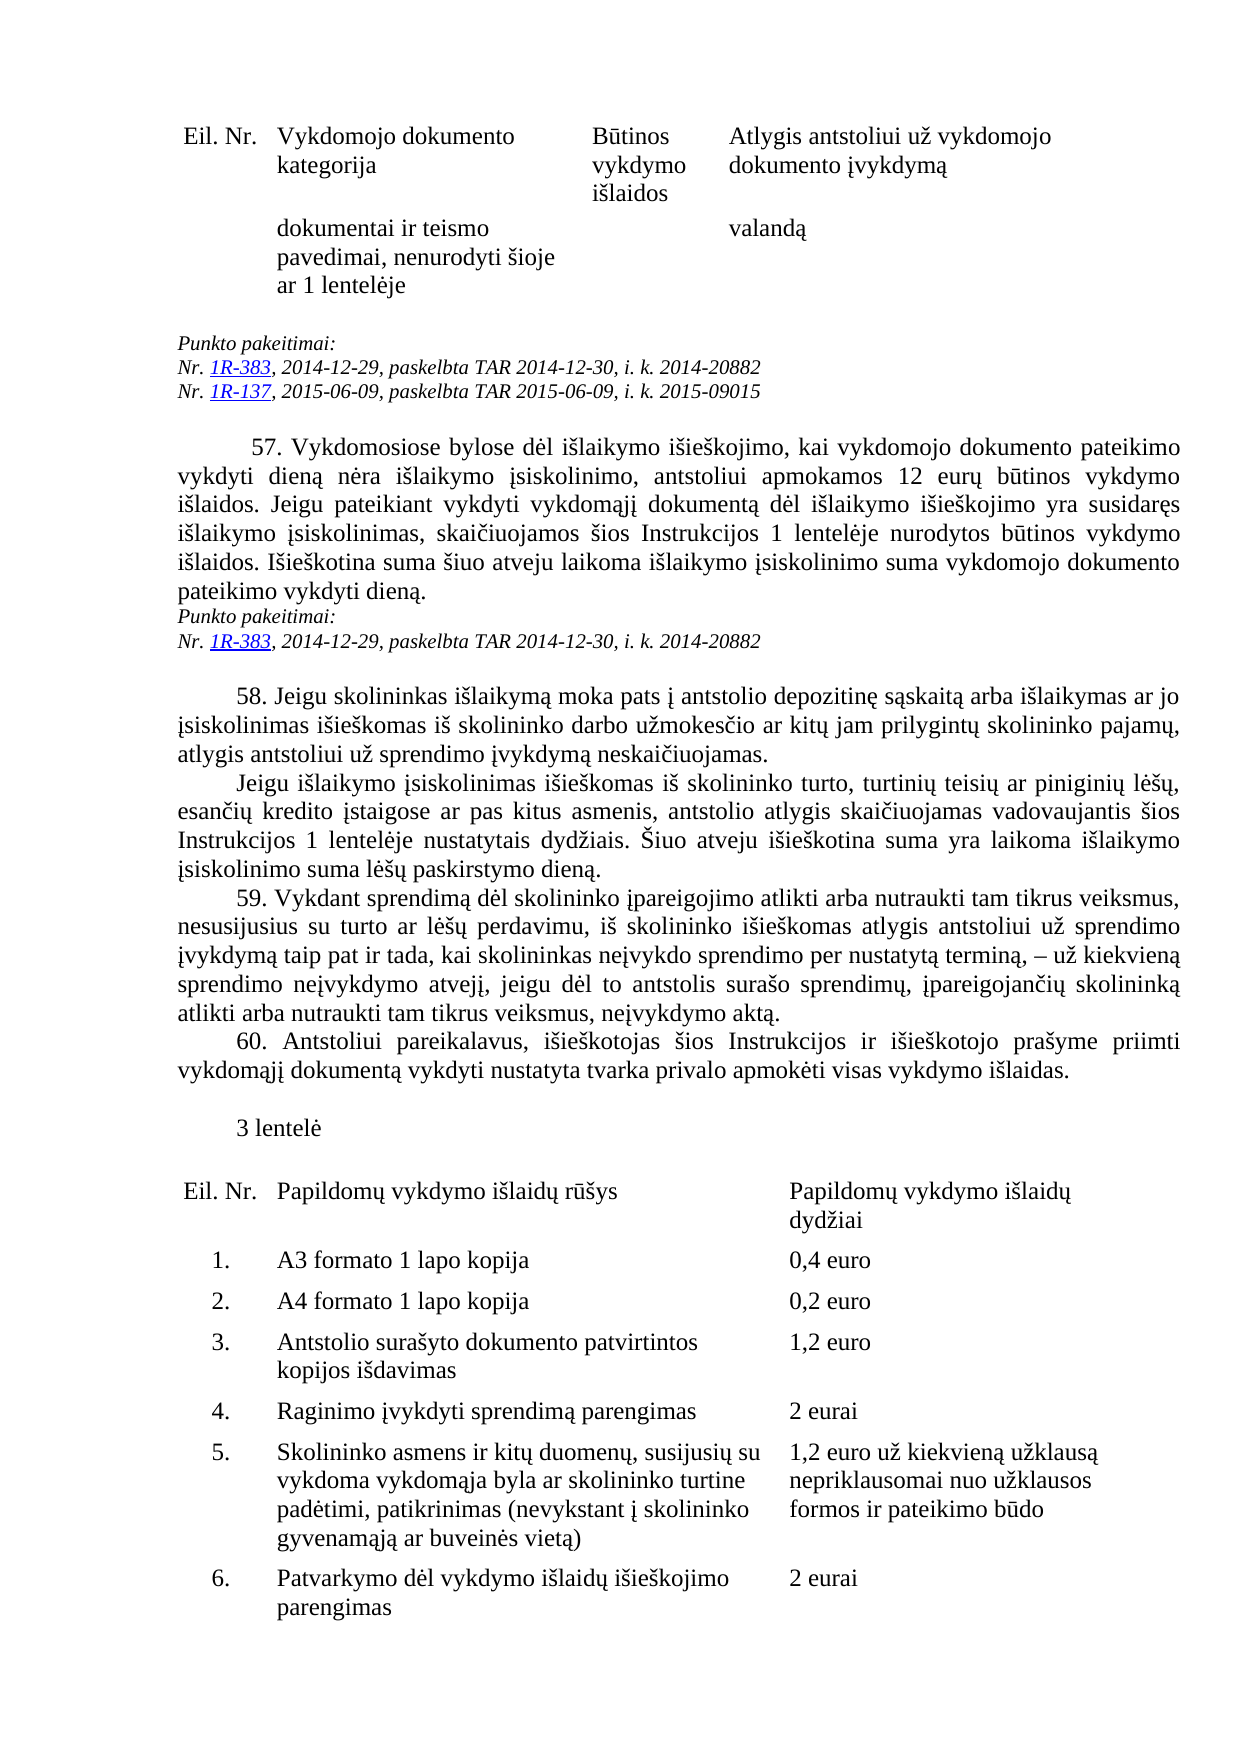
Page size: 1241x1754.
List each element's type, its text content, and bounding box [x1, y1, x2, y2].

table_cell Patvarkymo dėl vykdymo išlaidų išieškojimo parengimas [271, 1558, 783, 1627]
text Nr. 1R-137, 2015-06-09, paskelbta TAR 2015-06-09, i. k. 2015-09015 [177, 379, 1181, 403]
text Punkto pakeitimai: [177, 604, 1181, 628]
table_header Eil. Nr. [177, 1170, 271, 1239]
table_cell dokumentai ir teismo pavedimai, nenurodyti šioje ar 1 lentelėje [271, 210, 586, 302]
table_cell 4. [177, 1390, 271, 1431]
table_cell [586, 210, 722, 302]
table_cell 1. [177, 1240, 271, 1280]
table_cell 0,4 euro [783, 1240, 1122, 1280]
text Jeigu išlaikymo įsiskolinimas išieškomas iš skolininko turto, turtinių teisių ar piniginių lėšų, esančių kredito įstaigose ar pas kitus asmenis, antstolio atlygis skaičiuojamas vadovaujantis šios Instrukcijos 1 lentelėje nustatytais dydžiais. Šiuo atveju išieškotina suma yra laikoma išlaikymo įsiskolinimo suma lėšų paskirstymo dieną. [177, 768, 1181, 883]
table_cell 5. [177, 1431, 271, 1558]
text 3 lentelė [177, 1113, 1181, 1141]
text Nr. 1R-383, 2014-12-29, paskelbta TAR 2014-12-30, i. k. 2014-20882 [177, 628, 1181, 653]
table_header Atlygis antstoliui už vykdomojo dokumento įvykdymą [723, 118, 1122, 210]
table_cell [177, 210, 271, 302]
table_cell 2. [177, 1280, 271, 1321]
text Nr. 1R-383, 2014-12-29, paskelbta TAR 2014-12-30, i. k. 2014-20882 [177, 355, 1181, 379]
text Punkto pakeitimai: [177, 331, 1181, 355]
text 59. Vykdant sprendimą dėl skolininko įpareigojimo atlikti arba nutraukti tam tikrus veiksmus, nesusijusius su turto ar lėšų perdavimu, iš skolininko išieškomas atlygis antstoliui už sprendimo įvykdymą taip pat ir tada, kai skolininkas neįvykdo sprendimo per nustatytą terminą, – už kiekvieną sprendimo neįvykdymo atvejį, jeigu dėl to antstolis surašo sprendimų, įpareigojančių skolininką atlikti arba nutraukti tam tikrus veiksmus, neįvykdymo aktą. [177, 883, 1181, 1026]
table_cell 3. [177, 1321, 271, 1390]
table_cell 1,2 euro už kiekvieną užklausą nepriklausomai nuo užklausos formos ir pateikimo būdo [783, 1431, 1122, 1558]
table_cell Raginimo įvykdyti sprendimą parengimas [271, 1390, 783, 1431]
text 58. Jeigu skolininkas išlaikymą moka pats į antstolio depozitinę sąskaitą arba išlaikymas ar jo įsiskolinimas išieškomas iš skolininko darbo užmokesčio ar kitų jam prilygintų skolininko pajamų, atlygis antstoliui už sprendimo įvykdymą neskaičiuojamas. [177, 681, 1181, 768]
table_header Vykdomojo dokumento kategorija [271, 118, 586, 210]
table_cell valandą [723, 210, 1122, 302]
table_header Papildomų vykdymo išlaidų rūšys [271, 1170, 783, 1239]
text 57. Vykdomosiose bylose dėl išlaikymo išieškojimo, kai vykdomojo dokumento pateikimo vykdyti dieną nėra išlaikymo įsiskolinimo, antstoliui apmokamos 12 eurų būtinos vykdymo išlaidos. Jeigu pateikiant vykdyti vykdomąjį dokumentą dėl išlaikymo išieškojimo yra susidaręs išlaikymo įsiskolinimas, skaičiuojamos šios Instrukcijos 1 lentelėje nurodytos būtinos vykdymo išlaidos. Išieškotina suma šiuo atveju laikoma išlaikymo įsiskolinimo suma vykdomojo dokumento pateikimo vykdyti dieną. [177, 432, 1181, 604]
table_header Būtinos vykdymo išlaidos [586, 118, 722, 210]
table_cell 0,2 euro [783, 1280, 1122, 1321]
table_cell A3 formato 1 lapo kopija [271, 1240, 783, 1280]
table_cell 2 eurai [783, 1390, 1122, 1431]
table_cell 1,2 euro [783, 1321, 1122, 1390]
table_cell 2 eurai [783, 1558, 1122, 1627]
text 60. Antstoliui pareikalavus, išieškotojas šios Instrukcijos ir išieškotojo prašyme priimti vykdomąjį dokumentą vykdyti nustatyta tvarka privalo apmokėti visas vykdymo išlaidas. [177, 1026, 1181, 1084]
table_cell Skolininko asmens ir kitų duomenų, susijusių su vykdoma vykdomąja byla ar skolininko turtine padėtimi, patikrinimas (nevykstant į skolininko gyvenamąją ar buveinės vietą) [271, 1431, 783, 1558]
table_header Eil. Nr. [177, 118, 271, 210]
table_cell Antstolio surašyto dokumento patvirtintos kopijos išdavimas [271, 1321, 783, 1390]
table_cell 6. [177, 1558, 271, 1627]
table_cell A4 formato 1 lapo kopija [271, 1280, 783, 1321]
table_header Papildomų vykdymo išlaidų dydžiai [783, 1170, 1122, 1239]
